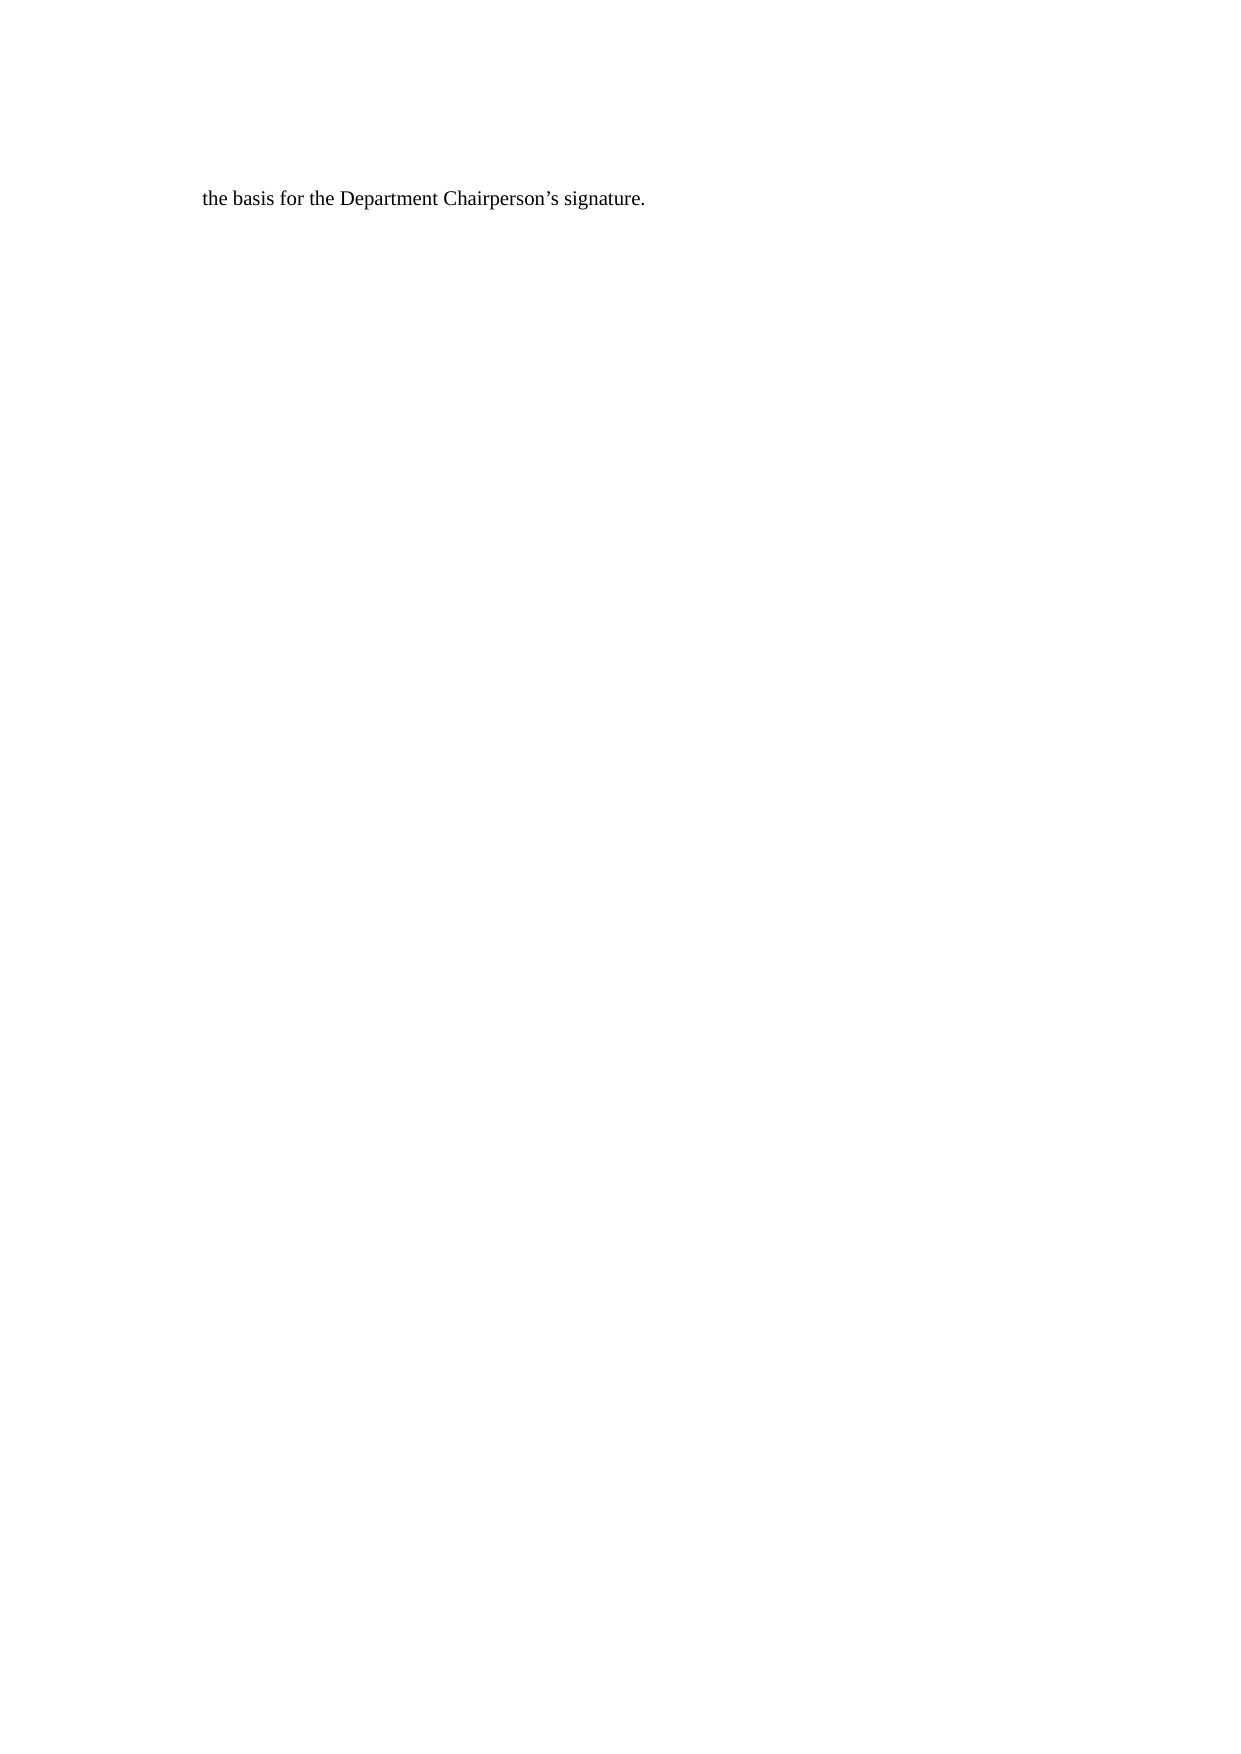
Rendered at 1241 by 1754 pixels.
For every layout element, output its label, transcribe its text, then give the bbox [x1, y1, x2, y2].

text the basis for the Department Chairperson’s signature. [128, 156, 1165, 218]
